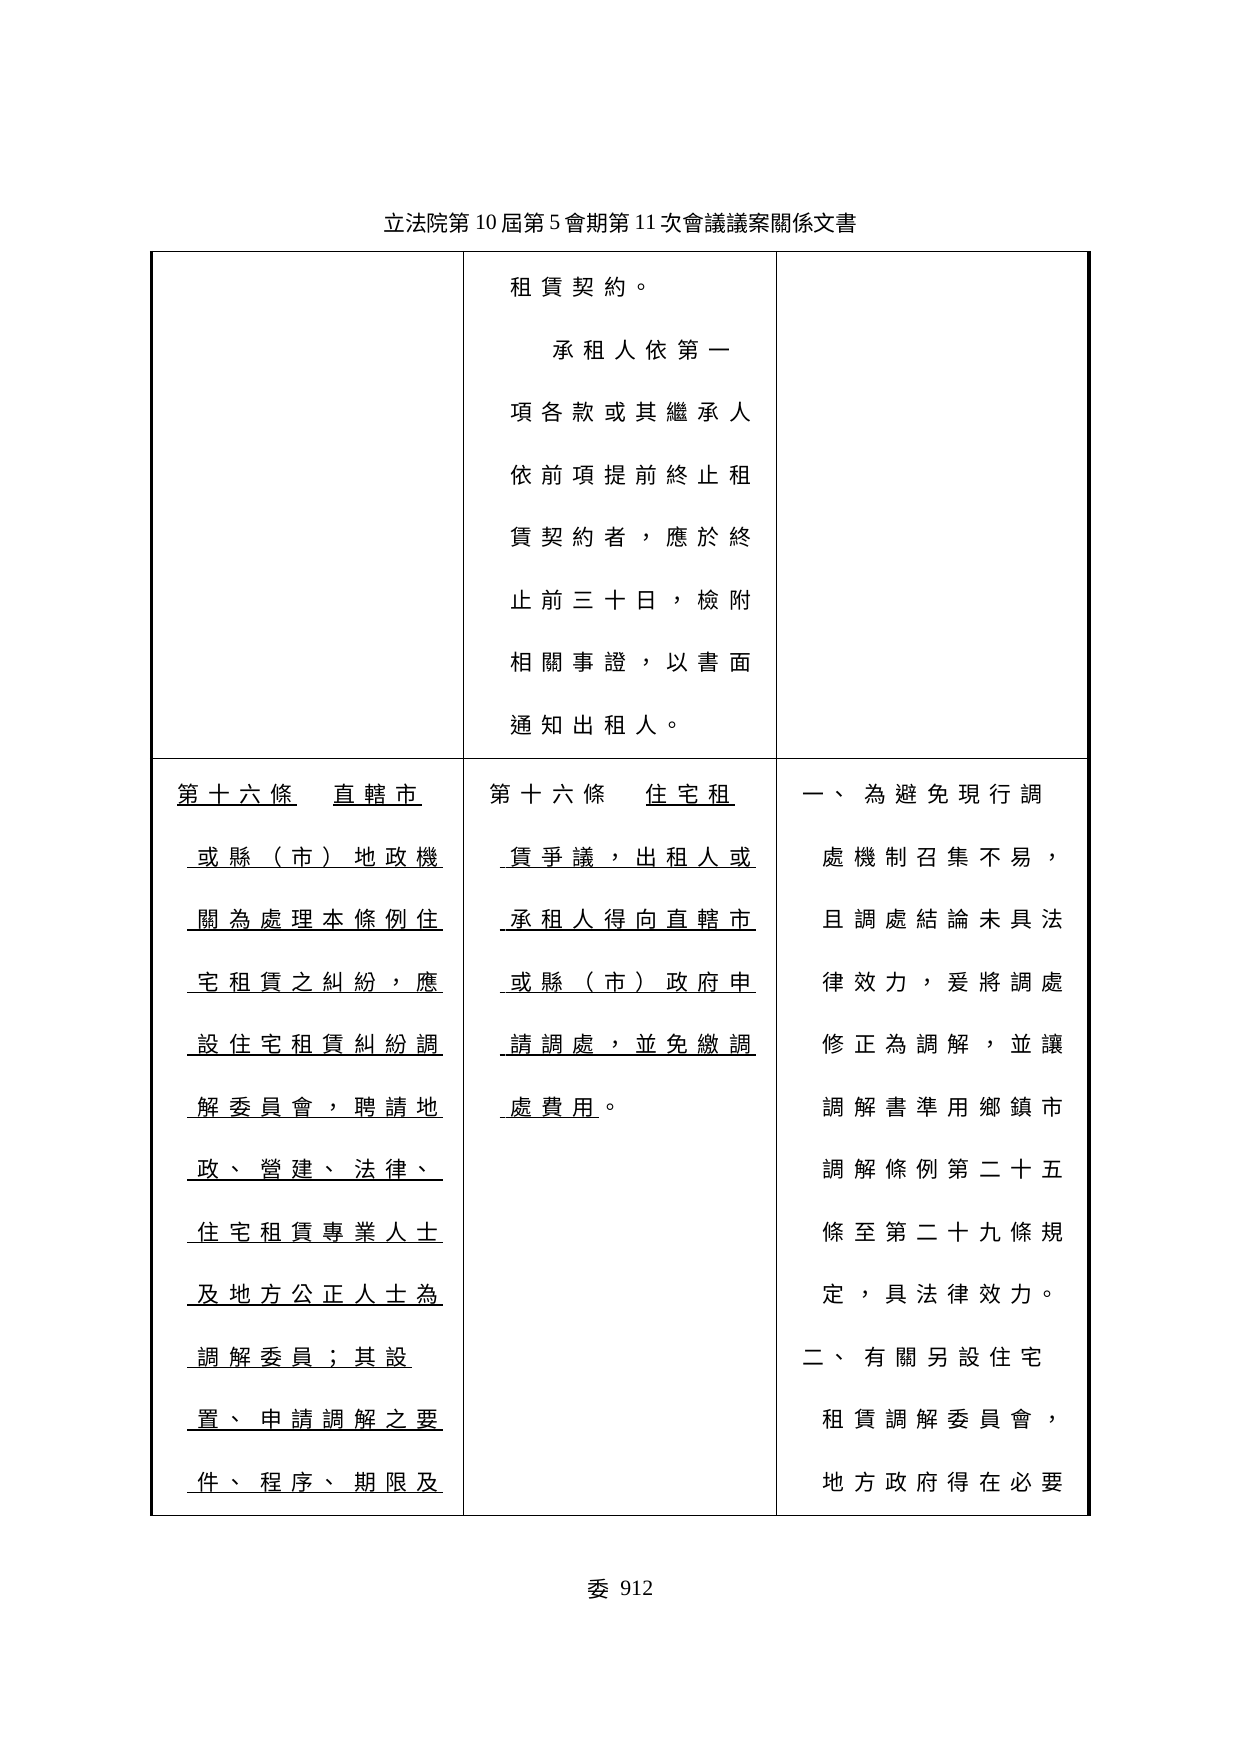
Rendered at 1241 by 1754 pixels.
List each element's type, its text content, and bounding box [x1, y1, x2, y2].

table_cell 一、為避免現行調處機制召集不易，且調處結論未具法律效力，爰將調處修正為調解，並讓調解書準用鄉鎮市調解條例第二十五條至第二十九條規定，具法律效力。 二、有關另設住宅租賃調解委員會，地方政府得在必要 [777, 759, 1087, 1514]
table_cell 第十一條 租賃期間發生下列情形之一，承租人得提前終止租賃契約，且出租人不得要求任何賠償： 一、因疾病、意外產生有長期療養之需要。 二、租賃住宅未合於居住使用，並有修繕之必要，經承租人定相當期限催告，而不於期限內修繕。 三、因不可歸責於承租人之事由，致租賃住宅之一部滅失，且其存餘部分難以繼續居住。 四、因第三人就租賃住宅主張其權利，致承租人不能為約定之居住使用。 承租人死亡，繼承人得主張終止租賃契約。 承租人依第一項各款或其繼承人依前項提前終止租賃契約者，應於終止前三十日，檢附相關事證，以書面通知出租人。 [153, 252, 463, 758]
table_cell 租賃契約。 承租人依第一項各款或其繼承人依前項提前終止租賃契約者，應於終止前三十日，檢附相關事證，以書面通知出租人。 [464, 252, 776, 758]
table_cell [777, 252, 1087, 758]
table_cell 第十六條 住宅租賃爭議，出租人或承租人得向直轄市或縣（市）政府申請調處，並免繳調處費用。 [464, 759, 776, 1514]
table_cell 第十六條 直轄市或縣（市）地政機關為處理本條例住宅租賃之糾紛，應設住宅租賃糾紛調解委員會，聘請地政、營建、法律、住宅租賃專業人士及地方公正人士為調解委員；其設置、申請調解之要件、程序、期限及 [153, 759, 463, 1514]
